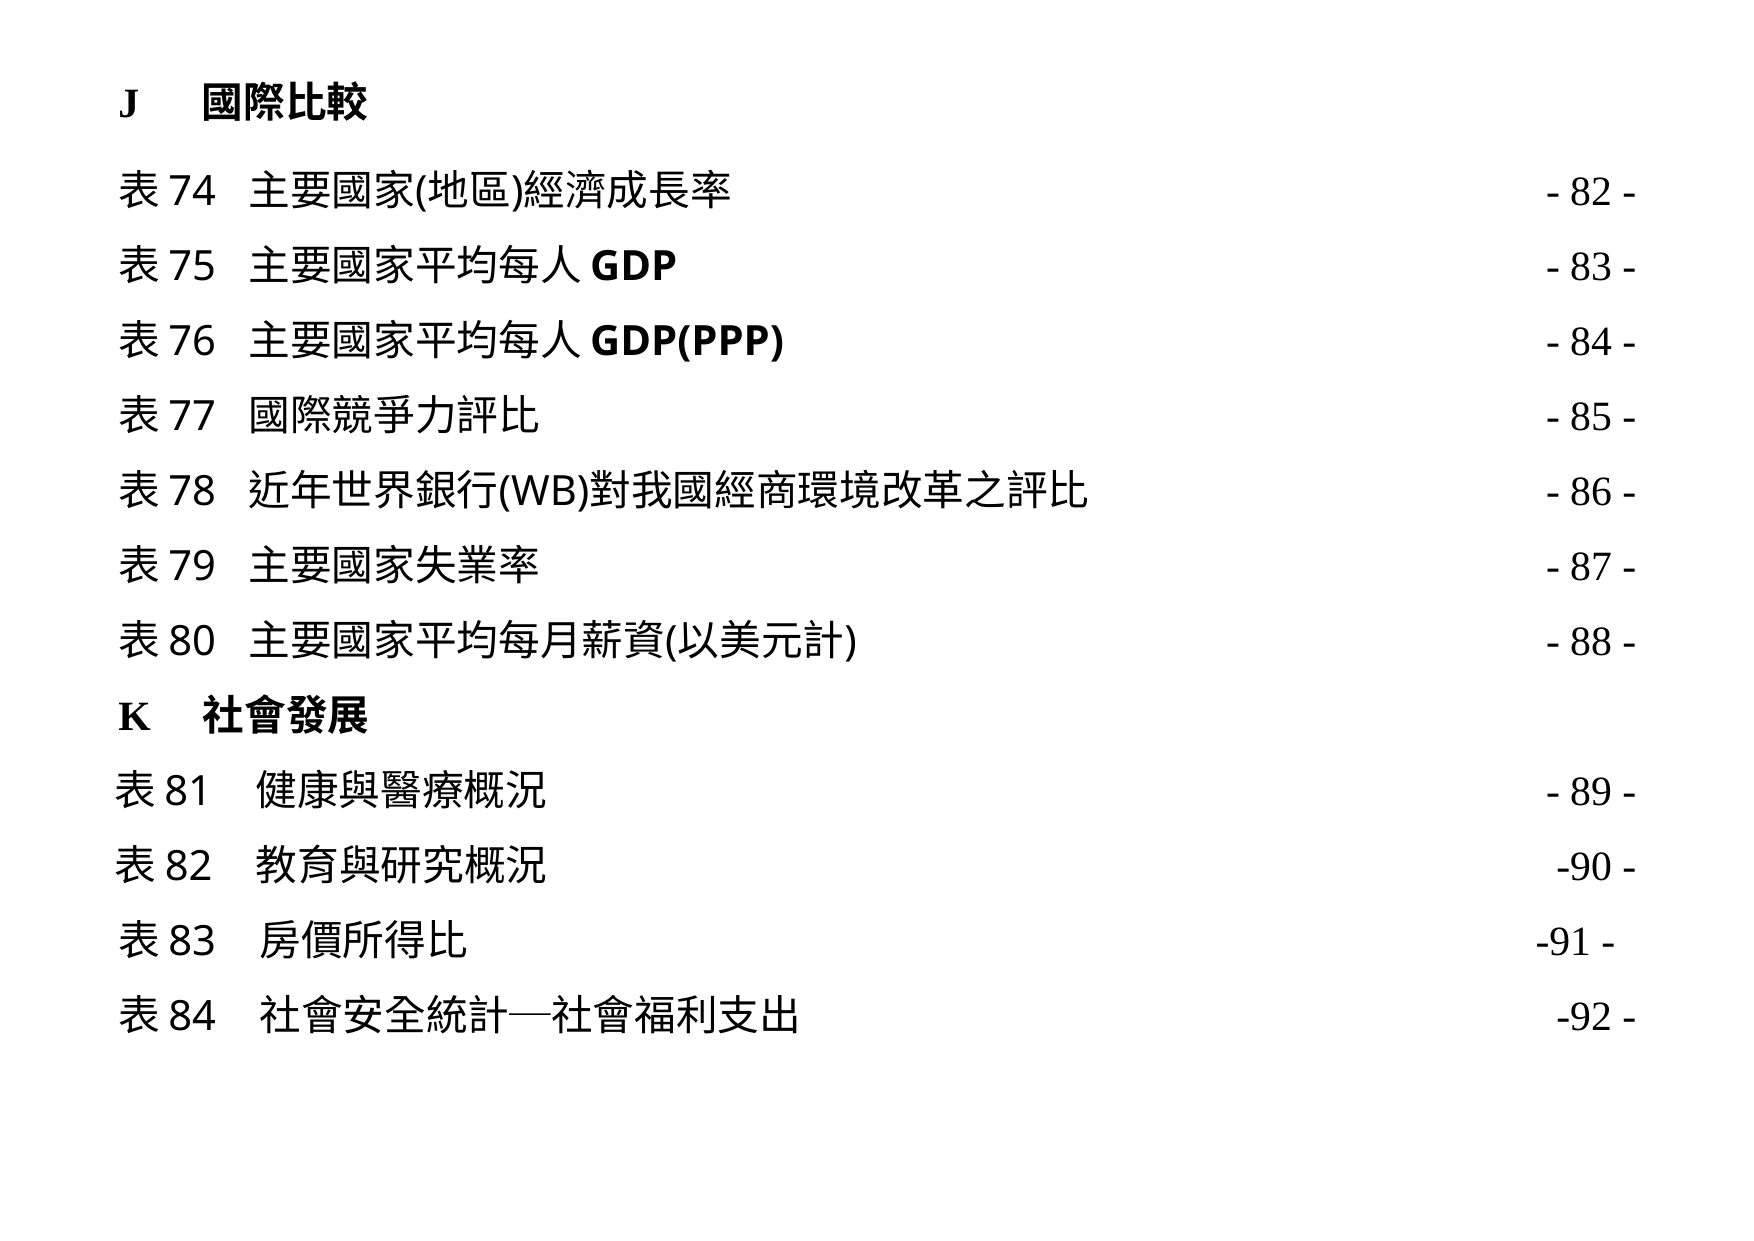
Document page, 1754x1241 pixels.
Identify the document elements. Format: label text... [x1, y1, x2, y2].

text 表84 社會安全統計─社會福利支出 -92 - [118, 974, 1636, 1049]
text 表77 國際競爭力評比 - 85 - [118, 374, 1636, 449]
text 表76 主要國家平均每人GDP(PPP) - 84 - [118, 299, 1636, 374]
text 表80 主要國家平均每月薪資(以美元計) - 88 - [118, 599, 1636, 674]
text J 國際比較 [118, 62, 1636, 137]
text 表83 房價所得比 -91 - [118, 899, 1636, 974]
text 表78 近年世界銀行(WB)對我國經商環境改革之評比 - 86 - [118, 449, 1636, 524]
text 表74 主要國家(地區)經濟成長率 - 82 - [118, 149, 1636, 224]
text 表75 主要國家平均每人GDP - 83 - [118, 224, 1636, 299]
text K 社會發展 [118, 674, 1636, 749]
text 表79 主要國家失業率 - 87 - [118, 524, 1636, 599]
text 表81 健康與醫療概況 - 89 - [103, 749, 1636, 824]
text 表82 教育與研究概況 -90 - [104, 824, 1636, 899]
